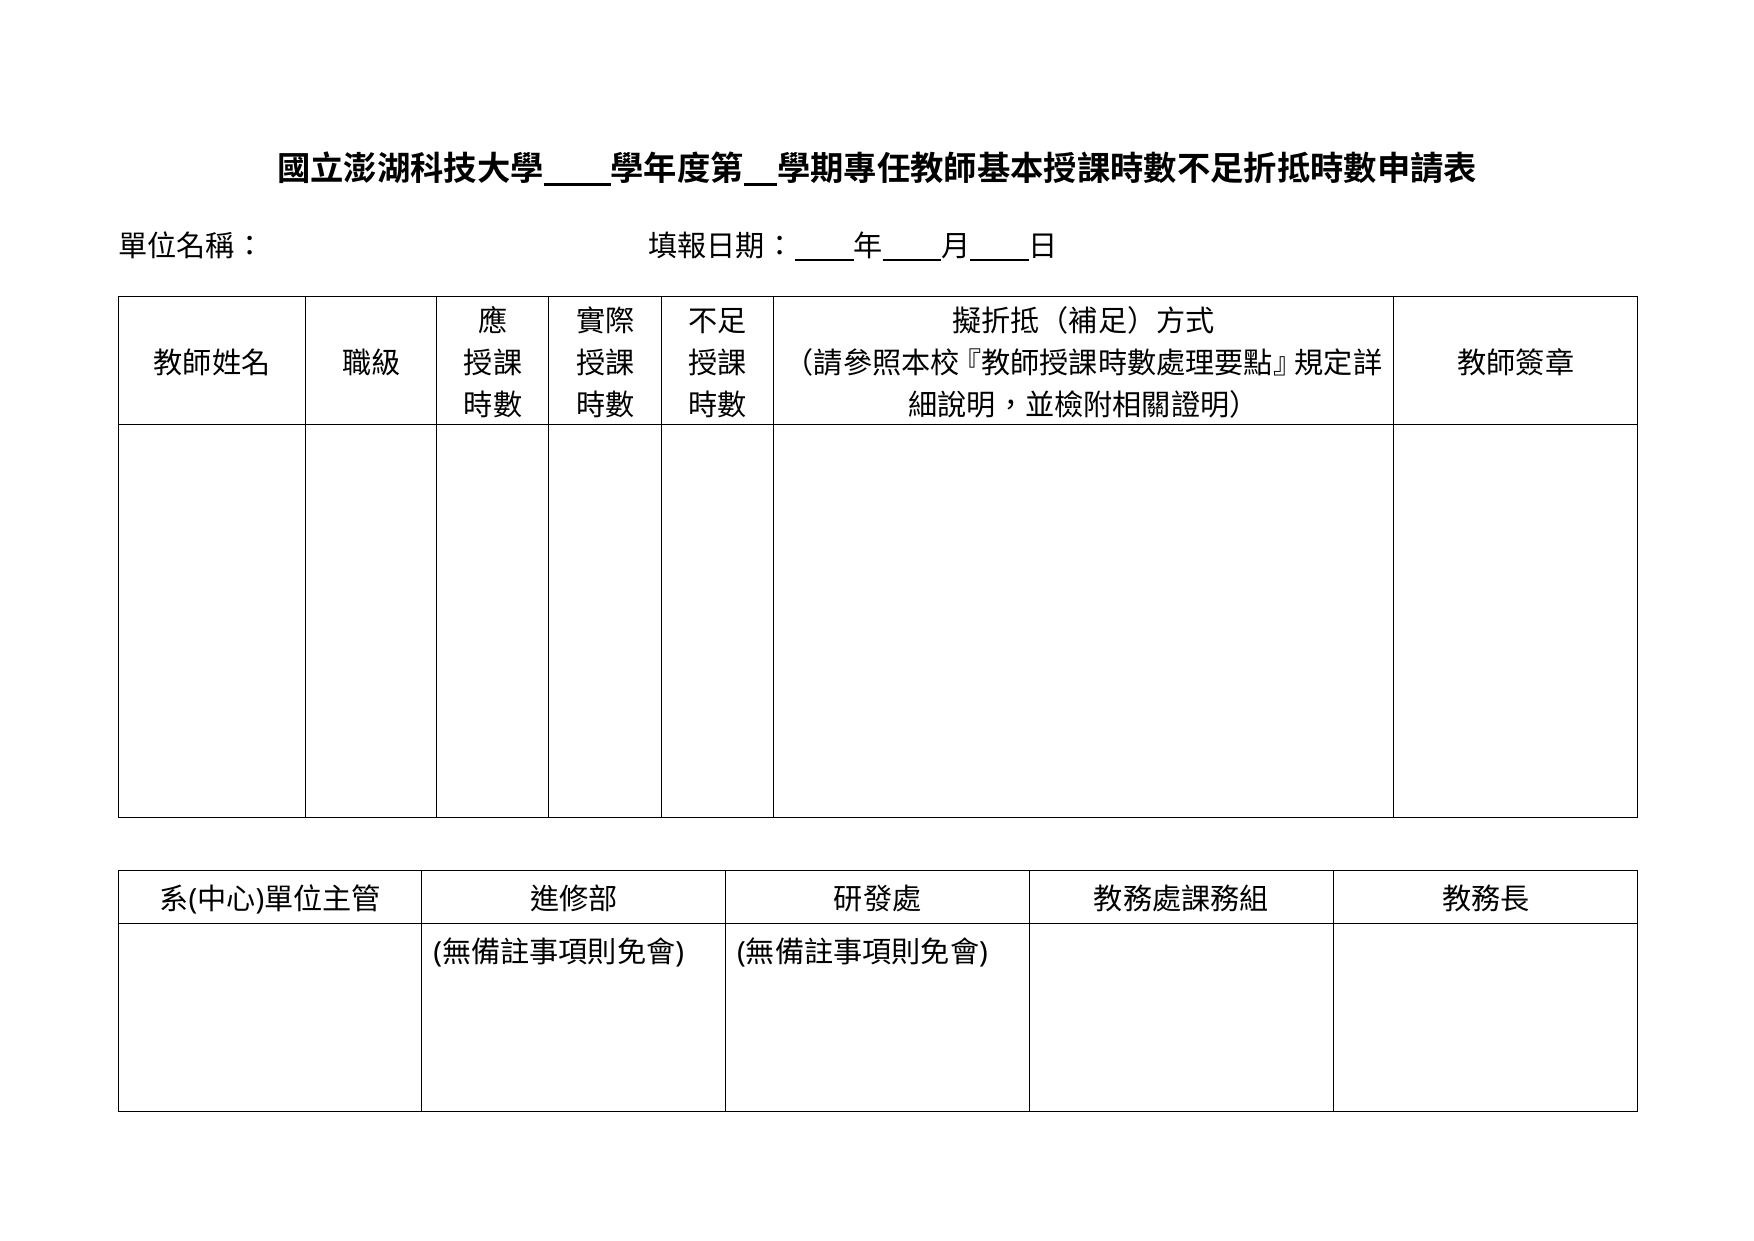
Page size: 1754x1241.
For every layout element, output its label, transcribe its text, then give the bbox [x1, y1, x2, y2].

text 國立澎湖科技大學 學年度第 學期專任教師基本授課時數不足折抵時數申請表 [118, 140, 1636, 192]
table_header 進修部 [422, 871, 725, 923]
table_cell (無備註事項則免會) [422, 924, 725, 1111]
table_header 教務長 [1334, 871, 1637, 923]
text 單位名稱： 填報日期： 年 月 日 [118, 218, 1636, 270]
table_header 教師簽章 [1394, 297, 1637, 424]
table_cell [662, 425, 773, 817]
table_cell [1030, 924, 1333, 1111]
table_cell [119, 924, 421, 1111]
table_header 教務處課務組 [1030, 871, 1333, 923]
table_header 職級 [306, 297, 436, 424]
table_header 系(中心)單位主管 [119, 871, 421, 923]
table_header 不足 授課 時數 [662, 297, 773, 424]
table_header 教師姓名 [119, 297, 305, 424]
table_cell [1394, 425, 1637, 817]
table_cell (無備註事項則免會) [726, 924, 1029, 1111]
table_cell [437, 425, 548, 817]
table_cell [119, 425, 305, 817]
table_cell [306, 425, 436, 817]
table_cell [1334, 924, 1637, 1111]
table_cell [549, 425, 661, 817]
table_cell [774, 425, 1393, 817]
table_header 應 授課 時數 [437, 297, 548, 424]
table_header 實際 授課 時數 [549, 297, 661, 424]
table_header 擬折抵（補足）方式 （請參照本校『教師授課時數處理要點』規定詳細說明，並檢附相關證明） [774, 297, 1393, 424]
table_header 研發處 [726, 871, 1029, 923]
